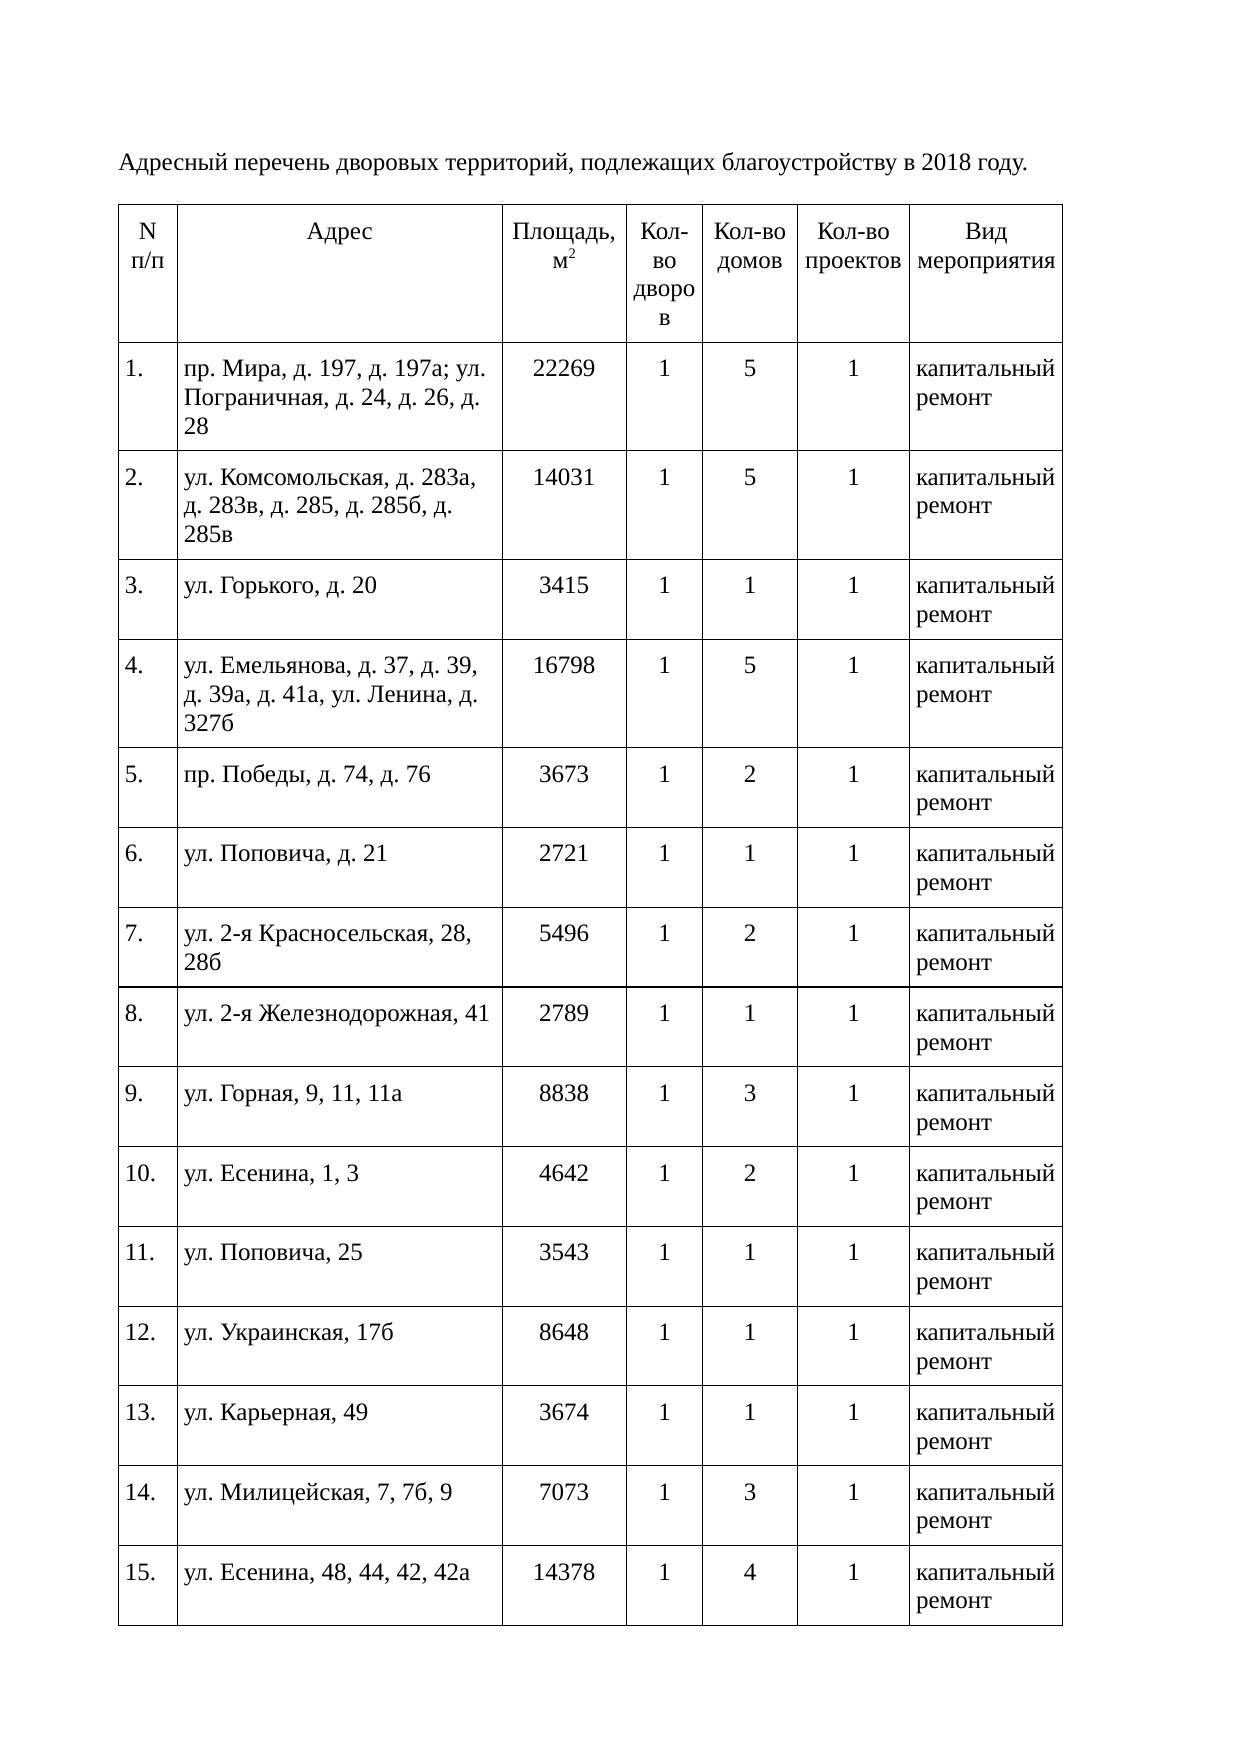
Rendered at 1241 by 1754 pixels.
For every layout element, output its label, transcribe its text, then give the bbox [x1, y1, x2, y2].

table_cell капитальный ремонт [910, 640, 1062, 747]
table_cell 2 [703, 908, 797, 986]
table_cell 5 [703, 640, 797, 747]
table_cell 1 [627, 343, 702, 450]
table_cell 1 [703, 1307, 797, 1385]
table_cell 3543 [503, 1227, 626, 1306]
table_cell капитальный ремонт [910, 451, 1062, 559]
table_header N п/п [119, 205, 177, 342]
table_cell 1 [627, 828, 702, 907]
table_cell 5 [703, 343, 797, 450]
table_cell 1 [703, 1227, 797, 1306]
table_cell капитальный ремонт [910, 828, 1062, 907]
table_cell ул. 2-я Железнодорожная, 41 [178, 988, 502, 1066]
table_cell капитальный ремонт [910, 343, 1062, 450]
table_cell ул. Поповича, д. 21 [178, 828, 502, 907]
text Адресный перечень дворовых территорий, подлежащих благоустройству в 2018 году. [118, 147, 1122, 176]
table_cell 7. [119, 908, 177, 986]
table_cell 3. [119, 560, 177, 638]
table_cell 4. [119, 640, 177, 747]
table_cell капитальный ремонт [910, 748, 1062, 827]
table_cell капитальный ремонт [910, 1067, 1062, 1146]
table_cell ул. Милицейская, 7, 7б, 9 [178, 1466, 502, 1545]
table_cell 3 [703, 1067, 797, 1146]
table_cell 1 [627, 1227, 702, 1306]
table_cell ул. Есенина, 1, 3 [178, 1147, 502, 1226]
table_header Кол-во проектов [798, 205, 909, 342]
table_cell 1 [798, 748, 909, 827]
table_cell 11. [119, 1227, 177, 1306]
table_cell 4642 [503, 1147, 626, 1226]
table_cell 1 [703, 988, 797, 1066]
table_cell 1 [798, 343, 909, 450]
table_cell 1. [119, 343, 177, 450]
table_cell 1 [627, 1307, 702, 1385]
table_header Кол-во домов [703, 205, 797, 342]
table_cell капитальный ремонт [910, 1386, 1062, 1465]
table_cell 1 [627, 1466, 702, 1545]
table_cell 1 [627, 1546, 702, 1625]
table_cell 1 [798, 828, 909, 907]
table_cell 5496 [503, 908, 626, 986]
table_cell 13. [119, 1386, 177, 1465]
table_cell 15. [119, 1546, 177, 1625]
table_cell капитальный ремонт [910, 1307, 1062, 1385]
table_cell капитальный ремонт [910, 1466, 1062, 1545]
table_cell 1 [798, 1546, 909, 1625]
table_cell 1 [627, 560, 702, 638]
table_header Адрес [178, 205, 502, 342]
table_cell капитальный ремонт [910, 1147, 1062, 1226]
table_cell 1 [627, 908, 702, 986]
table_cell 16798 [503, 640, 626, 747]
table_cell пр. Мира, д. 197, д. 197а; ул. Пограничная, д. 24, д. 26, д. 28 [178, 343, 502, 450]
table_cell 1 [627, 451, 702, 559]
table_cell ул. Емельянова, д. 37, д. 39, д. 39а, д. 41а, ул. Ленина, д. 327б [178, 640, 502, 747]
table_cell 9. [119, 1067, 177, 1146]
table_cell ул. Комсомольская, д. 283а, д. 283в, д. 285, д. 285б, д. 285в [178, 451, 502, 559]
table_cell 1 [627, 748, 702, 827]
table_cell 3415 [503, 560, 626, 638]
table_cell 1 [798, 908, 909, 986]
table_cell 7073 [503, 1466, 626, 1545]
table_cell 1 [798, 1307, 909, 1385]
table_cell ул. Есенина, 48, 44, 42, 42а [178, 1546, 502, 1625]
table_cell 1 [798, 1466, 909, 1545]
table_cell 3674 [503, 1386, 626, 1465]
table_cell 2. [119, 451, 177, 559]
table_header Вид мероприятия [910, 205, 1062, 342]
table_cell ул. Поповича, 25 [178, 1227, 502, 1306]
table_cell 14378 [503, 1546, 626, 1625]
table_cell 5. [119, 748, 177, 827]
table_cell 14031 [503, 451, 626, 559]
table_header Кол-во дворов [627, 205, 702, 342]
table_cell капитальный ремонт [910, 988, 1062, 1066]
table_cell 1 [703, 828, 797, 907]
table_cell капитальный ремонт [910, 560, 1062, 638]
table_cell 1 [627, 1147, 702, 1226]
table_cell капитальный ремонт [910, 908, 1062, 986]
table_cell 1 [798, 451, 909, 559]
table_cell 1 [798, 1067, 909, 1146]
table_cell 3673 [503, 748, 626, 827]
table_cell 1 [798, 1147, 909, 1226]
table_cell пр. Победы, д. 74, д. 76 [178, 748, 502, 827]
table_cell 3 [703, 1466, 797, 1545]
table_cell 1 [627, 640, 702, 747]
table_cell 1 [798, 1386, 909, 1465]
table_cell 8838 [503, 1067, 626, 1146]
table_cell 1 [627, 1067, 702, 1146]
table_cell капитальный ремонт [910, 1227, 1062, 1306]
table_cell 1 [703, 1386, 797, 1465]
table_cell 1 [627, 988, 702, 1066]
table_cell 8. [119, 988, 177, 1066]
table_cell ул. Горького, д. 20 [178, 560, 502, 638]
table_header Площадь, м2 [503, 205, 626, 342]
table_cell 14. [119, 1466, 177, 1545]
table_cell ул. Украинская, 17б [178, 1307, 502, 1385]
table_cell 12. [119, 1307, 177, 1385]
table_cell 22269 [503, 343, 626, 450]
table_cell 1 [798, 988, 909, 1066]
table_cell 1 [627, 1386, 702, 1465]
table_cell 2789 [503, 988, 626, 1066]
table_cell ул. 2-я Красносельская, 28, 28б [178, 908, 502, 986]
table_cell ул. Горная, 9, 11, 11а [178, 1067, 502, 1146]
table_cell 2 [703, 748, 797, 827]
table_cell 1 [798, 1227, 909, 1306]
table_cell 4 [703, 1546, 797, 1625]
table_cell ул. Карьерная, 49 [178, 1386, 502, 1465]
table_cell 1 [798, 560, 909, 638]
table_cell 8648 [503, 1307, 626, 1385]
table_cell 10. [119, 1147, 177, 1226]
table_cell 1 [798, 640, 909, 747]
table_cell 2721 [503, 828, 626, 907]
table_cell 6. [119, 828, 177, 907]
table_cell капитальный ремонт [910, 1546, 1062, 1625]
table_cell 2 [703, 1147, 797, 1226]
table_cell 1 [703, 560, 797, 638]
table_cell 5 [703, 451, 797, 559]
